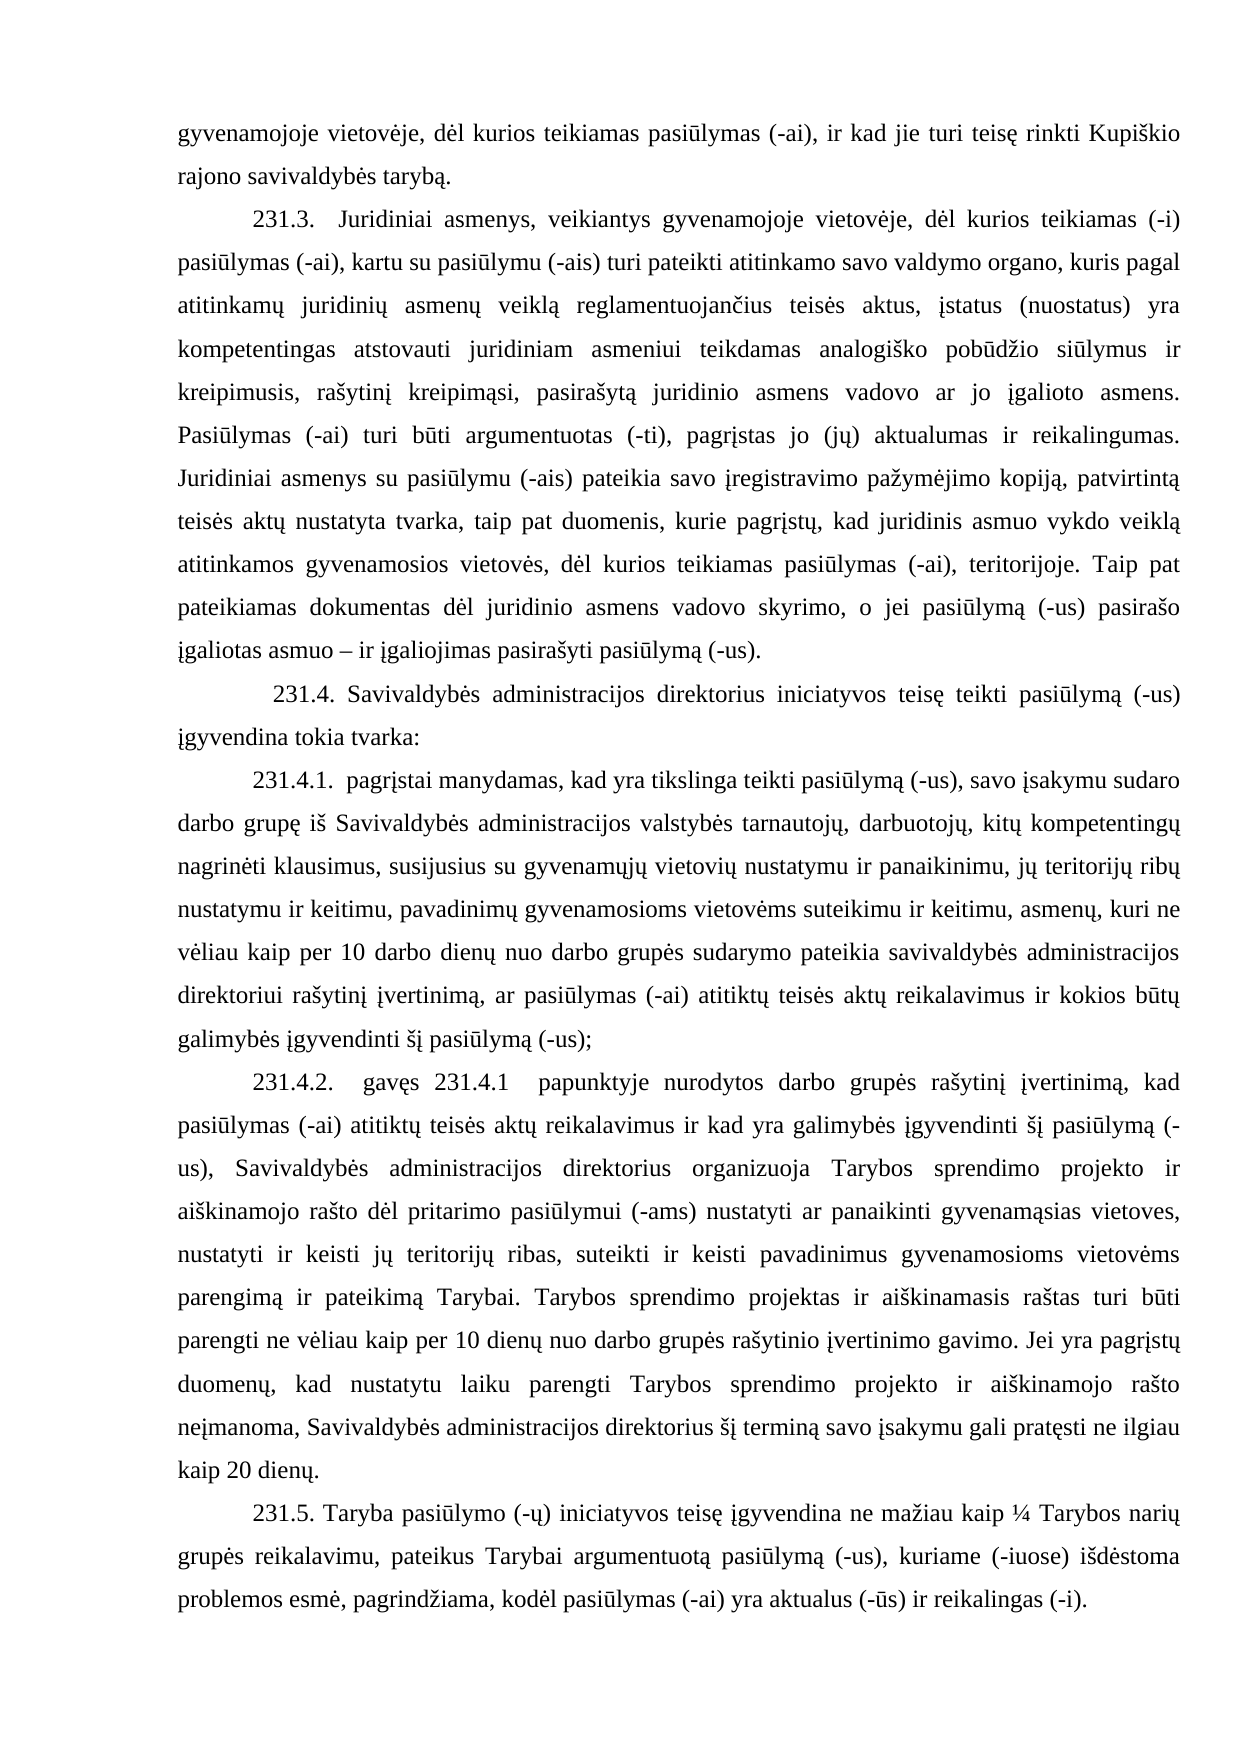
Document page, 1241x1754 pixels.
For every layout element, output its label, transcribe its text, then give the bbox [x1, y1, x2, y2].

text 231.3. Juridiniai asmenys, veikiantys gyvenamojoje vietovėje, dėl kurios teikiamas (-i) pasiūlymas (-ai), kartu su pasiūlymu (-ais) turi pateikti atitinkamo savo valdymo organo, kuris pagal atitinkamų juridinių asmenų veiklą reglamentuojančius teisės aktus, įstatus (nuostatus) yra kompetentingas atstovauti juridiniam asmeniui teikdamas analogiško pobūdžio siūlymus ir kreipimusis, rašytinį kreipimąsi, pasirašytą juridinio asmens vadovo ar jo įgalioto asmens. Pasiūlymas (-ai) turi būti argumentuotas (-ti), pagrįstas jo (jų) aktualumas ir reikalingumas. Juridiniai asmenys su pasiūlymu (-ais) pateikia savo įregistravimo pažymėjimo kopiją, patvirtintą teisės aktų nustatyta tvarka, taip pat duomenis, kurie pagrįstų, kad juridinis asmuo vykdo veiklą atitinkamos gyvenamosios vietovės, dėl kurios teikiamas pasiūlymas (-ai), teritorijoje. Taip pat pateikiamas dokumentas dėl juridinio asmens vadovo skyrimo, o jei pasiūlymą (-us) pasirašo įgaliotas asmuo – ir įgaliojimas pasirašyti pasiūlymą (-us). [177, 204, 1181, 664]
text 231.5. Taryba pasiūlymo (-ų) iniciatyvos teisę įgyvendina ne mažiau kaip ¼ Tarybos narių grupės reikalavimu, pateikus Tarybai argumentuotą pasiūlymą (-us), kuriame (-iuose) išdėstoma problemos esmė, pagrindžiama, kodėl pasiūlymas (-ai) yra aktualus (-ūs) ir reikalingas (-i). [177, 1498, 1181, 1613]
text 231.4.1. pagrįstai manydamas, kad yra tikslinga teikti pasiūlymą (-us), savo įsakymu sudaro darbo grupę iš Savivaldybės administracijos valstybės tarnautojų, darbuotojų, kitų kompetentingų nagrinėti klausimus, susijusius su gyvenamųjų vietovių nustatymu ir panaikinimu, jų teritorijų ribų nustatymu ir keitimu, pavadinimų gyvenamosioms vietovėms suteikimu ir keitimu, asmenų, kuri ne vėliau kaip per 10 darbo dienų nuo darbo grupės sudarymo pateikia savivaldybės administracijos direktoriui rašytinį įvertinimą, ar pasiūlymas (-ai) atitiktų teisės aktų reikalavimus ir kokios būtų galimybės įgyvendinti šį pasiūlymą (-us); [177, 765, 1181, 1052]
text gyvenamojoje vietovėje, dėl kurios teikiamas pasiūlymas (-ai), ir kad jie turi teisę rinkti Kupiškio rajono savivaldybės tarybą. [177, 118, 1181, 190]
text 231.4.2. gavęs 231.4.1 papunktyje nurodytos darbo grupės rašytinį įvertinimą, kad pasiūlymas (-ai) atitiktų teisės aktų reikalavimus ir kad yra galimybės įgyvendinti šį pasiūlymą (-us), Savivaldybės administracijos direktorius organizuoja Tarybos sprendimo projekto ir aiškinamojo rašto dėl pritarimo pasiūlymui (-ams) nustatyti ar panaikinti gyvenamąsias vietoves, nustatyti ir keisti jų teritorijų ribas, suteikti ir keisti pavadinimus gyvenamosioms vietovėms parengimą ir pateikimą Tarybai. Tarybos sprendimo projektas ir aiškinamasis raštas turi būti parengti ne vėliau kaip per 10 dienų nuo darbo grupės rašytinio įvertinimo gavimo. Jei yra pagrįstų duomenų, kad nustatytu laiku parengti Tarybos sprendimo projekto ir aiškinamojo rašto neįmanoma, Savivaldybės administracijos direktorius šį terminą savo įsakymu gali pratęsti ne ilgiau kaip 20 dienų. [177, 1067, 1181, 1484]
text 231.4. Savivaldybės administracijos direktorius iniciatyvos teisę teikti pasiūlymą (-us) įgyvendina tokia tvarka: [177, 679, 1181, 751]
